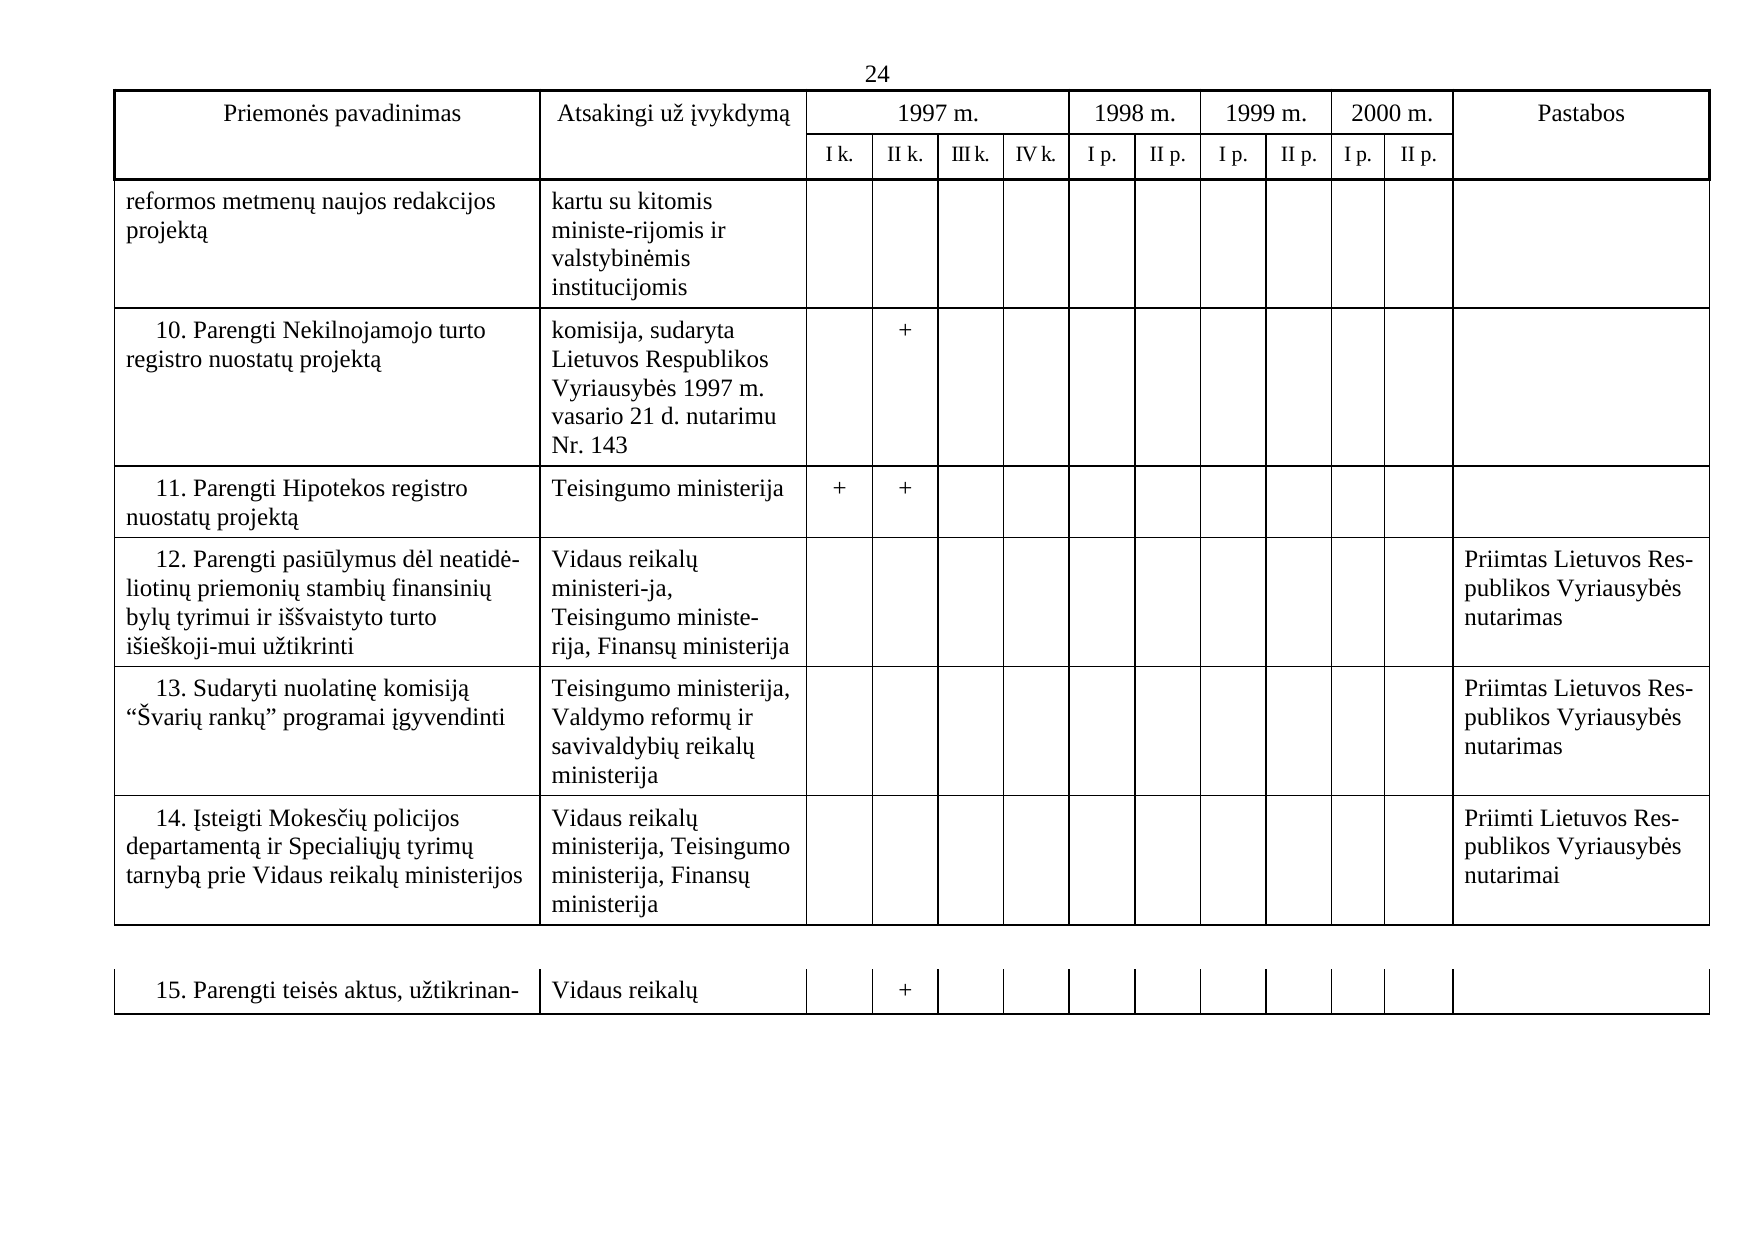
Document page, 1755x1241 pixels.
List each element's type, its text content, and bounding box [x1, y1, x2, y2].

table_cell [541, 133, 806, 178]
table_cell [1267, 538, 1331, 666]
table_cell [807, 667, 872, 795]
table_cell [1332, 969, 1384, 1013]
table_header 1999 m. [1201, 92, 1331, 133]
table_cell [1135, 926, 1200, 969]
table_cell [1070, 969, 1134, 1013]
table_cell [939, 796, 1003, 924]
table_cell [807, 309, 872, 465]
table_cell [807, 538, 872, 666]
table_cell [1136, 796, 1200, 924]
table_cell [807, 181, 872, 307]
table_cell [1070, 467, 1134, 537]
table_cell [1201, 309, 1265, 465]
table_cell [1070, 796, 1134, 924]
table_cell [939, 667, 1003, 795]
table_cell [1385, 181, 1452, 307]
table_cell [1200, 926, 1266, 969]
table_cell [1454, 309, 1709, 465]
table_cell [1332, 538, 1384, 666]
table_cell [1136, 181, 1200, 307]
table_cell [1004, 538, 1068, 666]
table_cell [1267, 969, 1331, 1013]
table_cell [1267, 667, 1331, 795]
table_cell [1266, 926, 1332, 969]
table_header 2000 m. [1332, 92, 1452, 133]
table_cell [1454, 133, 1708, 178]
table_cell [873, 538, 937, 666]
table_cell [1004, 969, 1068, 1013]
table_cell [939, 309, 1003, 465]
table_cell [1004, 309, 1068, 465]
table_cell [1201, 538, 1265, 666]
table_header 1998 m. [1070, 92, 1200, 133]
table_cell I p. [1332, 135, 1384, 178]
table_cell [1385, 969, 1452, 1013]
table_cell [1332, 796, 1384, 924]
table_cell kartu su kitomis ministe-rijomis ir valstybinėmis institucijomis [541, 181, 806, 307]
table_cell [1201, 667, 1265, 795]
table_cell [1267, 467, 1331, 537]
table_cell [939, 538, 1003, 666]
table_cell [872, 926, 938, 969]
table_cell [1136, 538, 1200, 666]
table_cell 15. Parengti teisės aktus, užtikrinan- [115, 969, 539, 1013]
table_header Atsakingi už įvykdymą [541, 92, 806, 133]
table_cell [873, 796, 937, 924]
table_cell [540, 926, 807, 969]
table_cell [1385, 796, 1452, 924]
table_cell [1004, 926, 1069, 969]
table_cell [1332, 309, 1384, 465]
table_cell [1070, 181, 1134, 307]
table_cell [807, 926, 872, 969]
table_cell [1267, 181, 1331, 307]
table_cell [807, 796, 872, 924]
table_cell II p. [1385, 135, 1452, 178]
table_cell [807, 969, 872, 1013]
table_cell Priimtas Lietuvos Res-publikos Vyriausybės nutarimas [1454, 667, 1709, 795]
table_cell [115, 926, 540, 969]
table_cell 10. Parengti Nekilnojamojo turto registro nuostatų projektą [115, 309, 539, 465]
table_cell [1454, 969, 1709, 1013]
table_cell [1453, 926, 1709, 969]
table_cell 13. Sudaryti nuolatinę komisiją “Švarių rankų” programai įgyvendinti [115, 667, 539, 795]
table_header Pastabos [1454, 92, 1708, 133]
table_cell [1332, 667, 1384, 795]
table_cell 12. Parengti pasiūlymus dėl neatidė-liotinų priemonių stambių finansinių bylų tyrimui ir iššvaistyto turto išieškoji-mui užtikrinti [115, 538, 539, 666]
table_cell Priimtas Lietuvos Res-publikos Vyriausybės nutarimas [1454, 538, 1709, 666]
table_cell [1454, 467, 1709, 537]
table_cell [1136, 467, 1200, 537]
table_cell [1201, 181, 1265, 307]
table_cell [1004, 667, 1068, 795]
table_cell [1332, 926, 1384, 969]
table_cell Vidaus reikalų ministeri-ja, Teisingumo ministe-rija, Finansų ministerija [541, 538, 806, 666]
table_cell [1004, 796, 1068, 924]
table_cell + [873, 309, 937, 465]
table_cell Vidaus reikalų ministerija, Teisingumo ministerija, Finansų ministerija [541, 796, 806, 924]
table_cell [1069, 926, 1135, 969]
table_cell IV k. [1004, 135, 1068, 178]
table_cell + [873, 969, 937, 1013]
table_cell [873, 181, 937, 307]
table_cell 11. Parengti Hipotekos registro nuostatų projektą [115, 467, 539, 537]
table_cell [939, 467, 1003, 537]
table_cell 14. Įsteigti Mokesčių policijos departamentą ir Specialiųjų tyrimų tarnybą prie Vidaus reikalų ministerijos [115, 796, 539, 924]
table_cell [1136, 969, 1200, 1013]
table_cell I p. [1201, 135, 1265, 178]
table_cell [938, 926, 1003, 969]
table_cell [939, 969, 1003, 1013]
table_cell [1332, 467, 1384, 537]
table_cell [873, 667, 937, 795]
table_cell + [807, 467, 872, 537]
table_cell [1267, 309, 1331, 465]
table_cell [1136, 667, 1200, 795]
table_cell Priimti Lietuvos Res-publikos Vyriausybės nutarimai [1454, 796, 1709, 924]
table_cell [1004, 181, 1068, 307]
table_cell II p. [1136, 135, 1200, 178]
table_header Priemonės pavadinimas [116, 92, 539, 133]
table_cell reformos metmenų naujos redakcijos projektą [115, 181, 539, 307]
table_cell [1332, 181, 1384, 307]
table_cell III k. [939, 135, 1003, 178]
table_cell [1385, 926, 1453, 969]
table_cell [1454, 181, 1709, 307]
table_cell [1267, 796, 1331, 924]
table_cell [1004, 467, 1068, 537]
table_cell [1070, 538, 1134, 666]
table_cell II k. [873, 135, 937, 178]
table_cell I p. [1070, 135, 1134, 178]
table_cell [1385, 667, 1452, 795]
table_cell [1201, 796, 1265, 924]
table_cell komisija, sudaryta Lietuvos Respublikos Vyriausybės 1997 m. vasario 21 d. nutarimu Nr. 143 [541, 309, 806, 465]
table_cell [1201, 969, 1265, 1013]
table_cell II p. [1267, 135, 1331, 178]
table_cell Teisingumo ministerija, Valdymo reformų ir savivaldybių reikalų ministerija [541, 667, 806, 795]
table_cell Vidaus reikalų [541, 969, 806, 1013]
table_header 1997 m. [807, 92, 1068, 133]
table_cell [1385, 309, 1452, 465]
table_cell [1385, 538, 1452, 666]
table_cell [1070, 309, 1134, 465]
table_cell + [873, 467, 937, 537]
table_cell [1201, 467, 1265, 537]
table_cell Teisingumo ministerija [541, 467, 806, 537]
table_cell I k. [807, 135, 872, 178]
table_cell [1070, 667, 1134, 795]
table_cell [116, 133, 539, 178]
table_cell [939, 181, 1003, 307]
table_cell [1136, 309, 1200, 465]
table_cell [1385, 467, 1452, 537]
